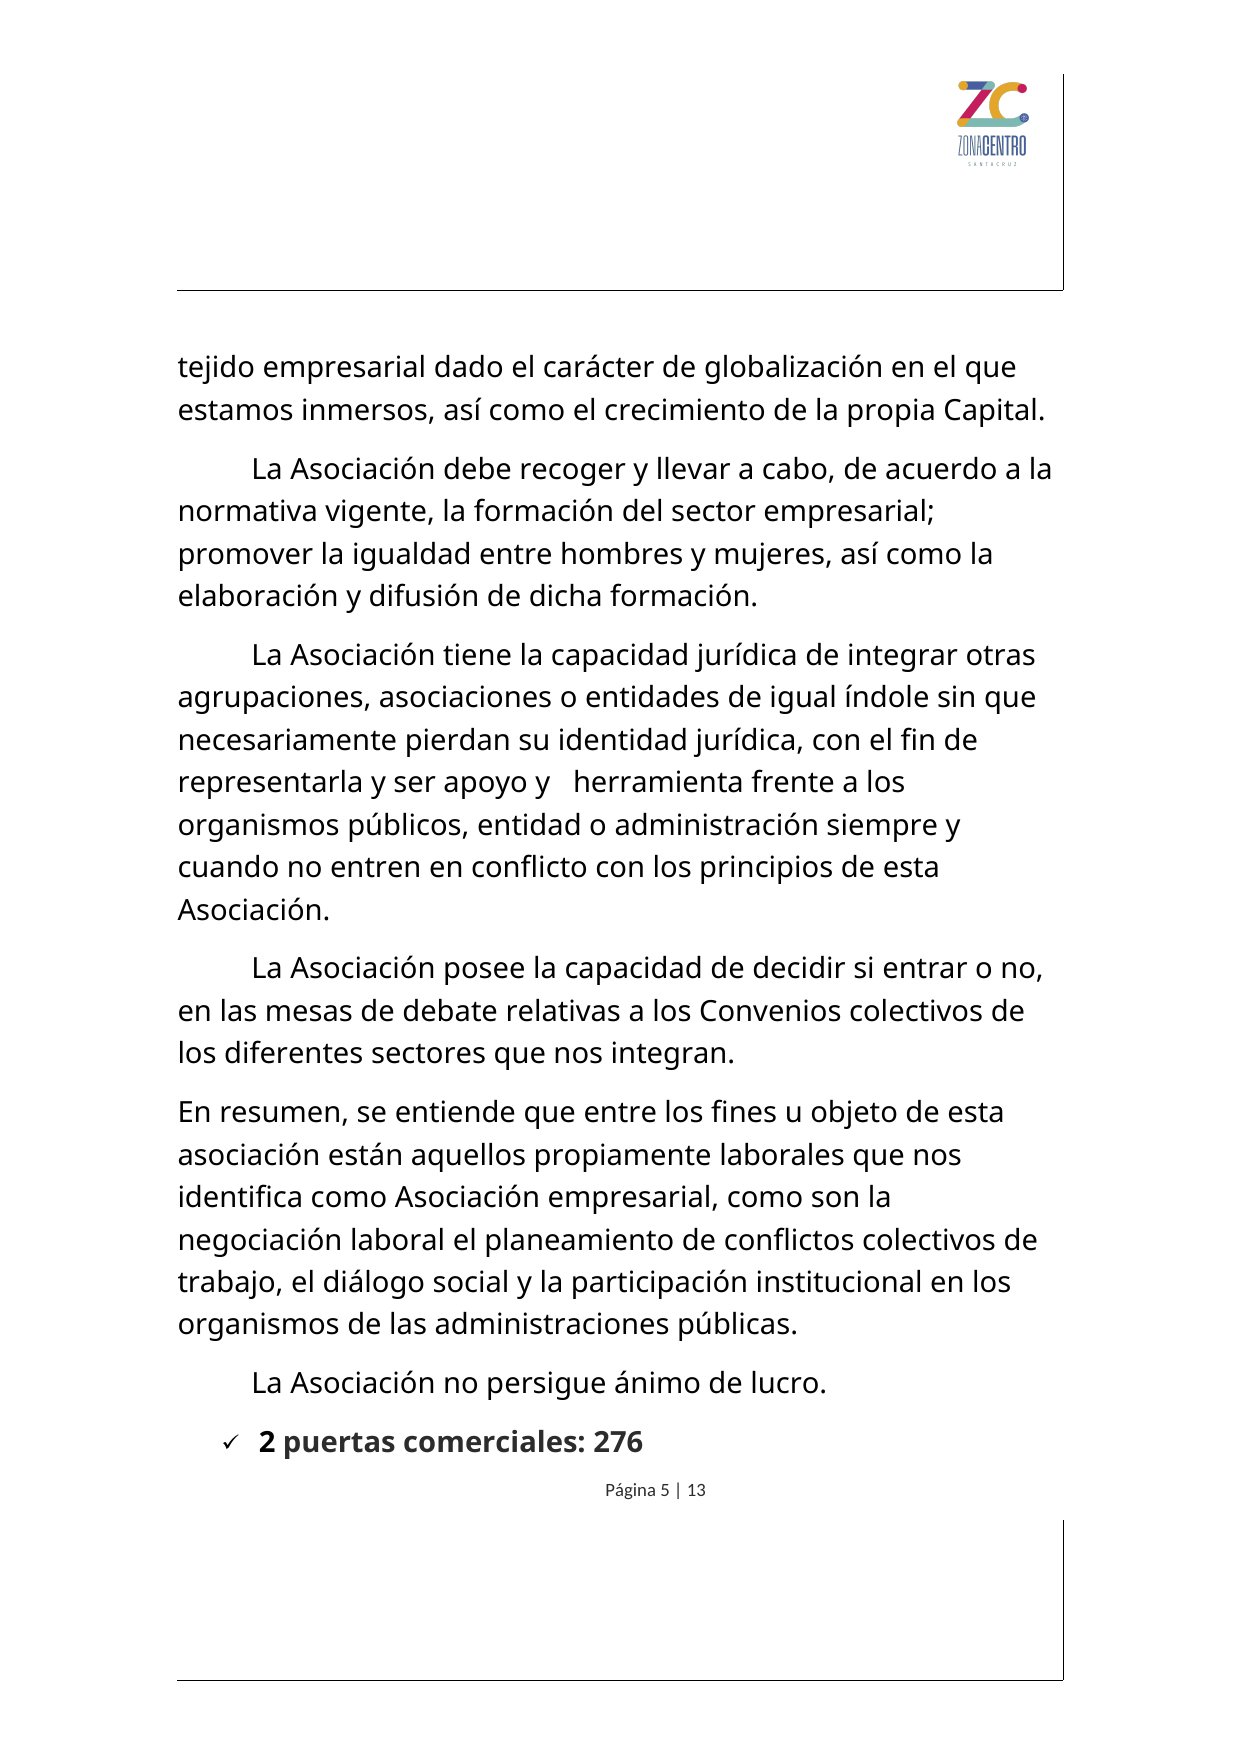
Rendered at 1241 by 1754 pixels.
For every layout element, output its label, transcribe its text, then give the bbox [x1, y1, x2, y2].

text La Asociación tiene la capacidad jurídica de integrar otras agrupaciones, asociaciones o entidades de igual índole sin que necesariamente pierdan su identidad jurídica, con el fin de representarla y ser apoyo y herramienta frente a los organismos públicos, entidad o administración siempre y cuando no entren en conflicto con los principios de esta Asociación. [177, 634, 1063, 928]
text En resumen, se entiende que entre los fines u objeto de esta asociación están aquellos propiamente laborales que nos identifica como Asociación empresarial, como son la negociación laboral el planeamiento de conflictos colectivos de trabajo, el diálogo social y la participación institucional en los organismos de las administraciones públicas. [177, 1092, 1063, 1343]
text tejido empresarial dado el carácter de globalización en el que estamos inmersos, así como el crecimiento de la propia Capital. [177, 347, 1063, 429]
text La Asociación no persigue ánimo de lucro. [177, 1363, 1063, 1402]
list 2 puertas comerciales: 276 [221, 1422, 1063, 1461]
text La Asociación debe recoger y llevar a cabo, de acuerdo a la normativa vigente, la formación del sector empresarial; promover la igualdad entre hombres y mujeres, así como la elaboración y difusión de dicha formación. [177, 448, 1063, 615]
text La Asociación posee la capacidad de decidir si entrar o no, en las mesas de debate relativas a los Convenios colectivos de los diferentes sectores que nos integran. [177, 948, 1063, 1072]
